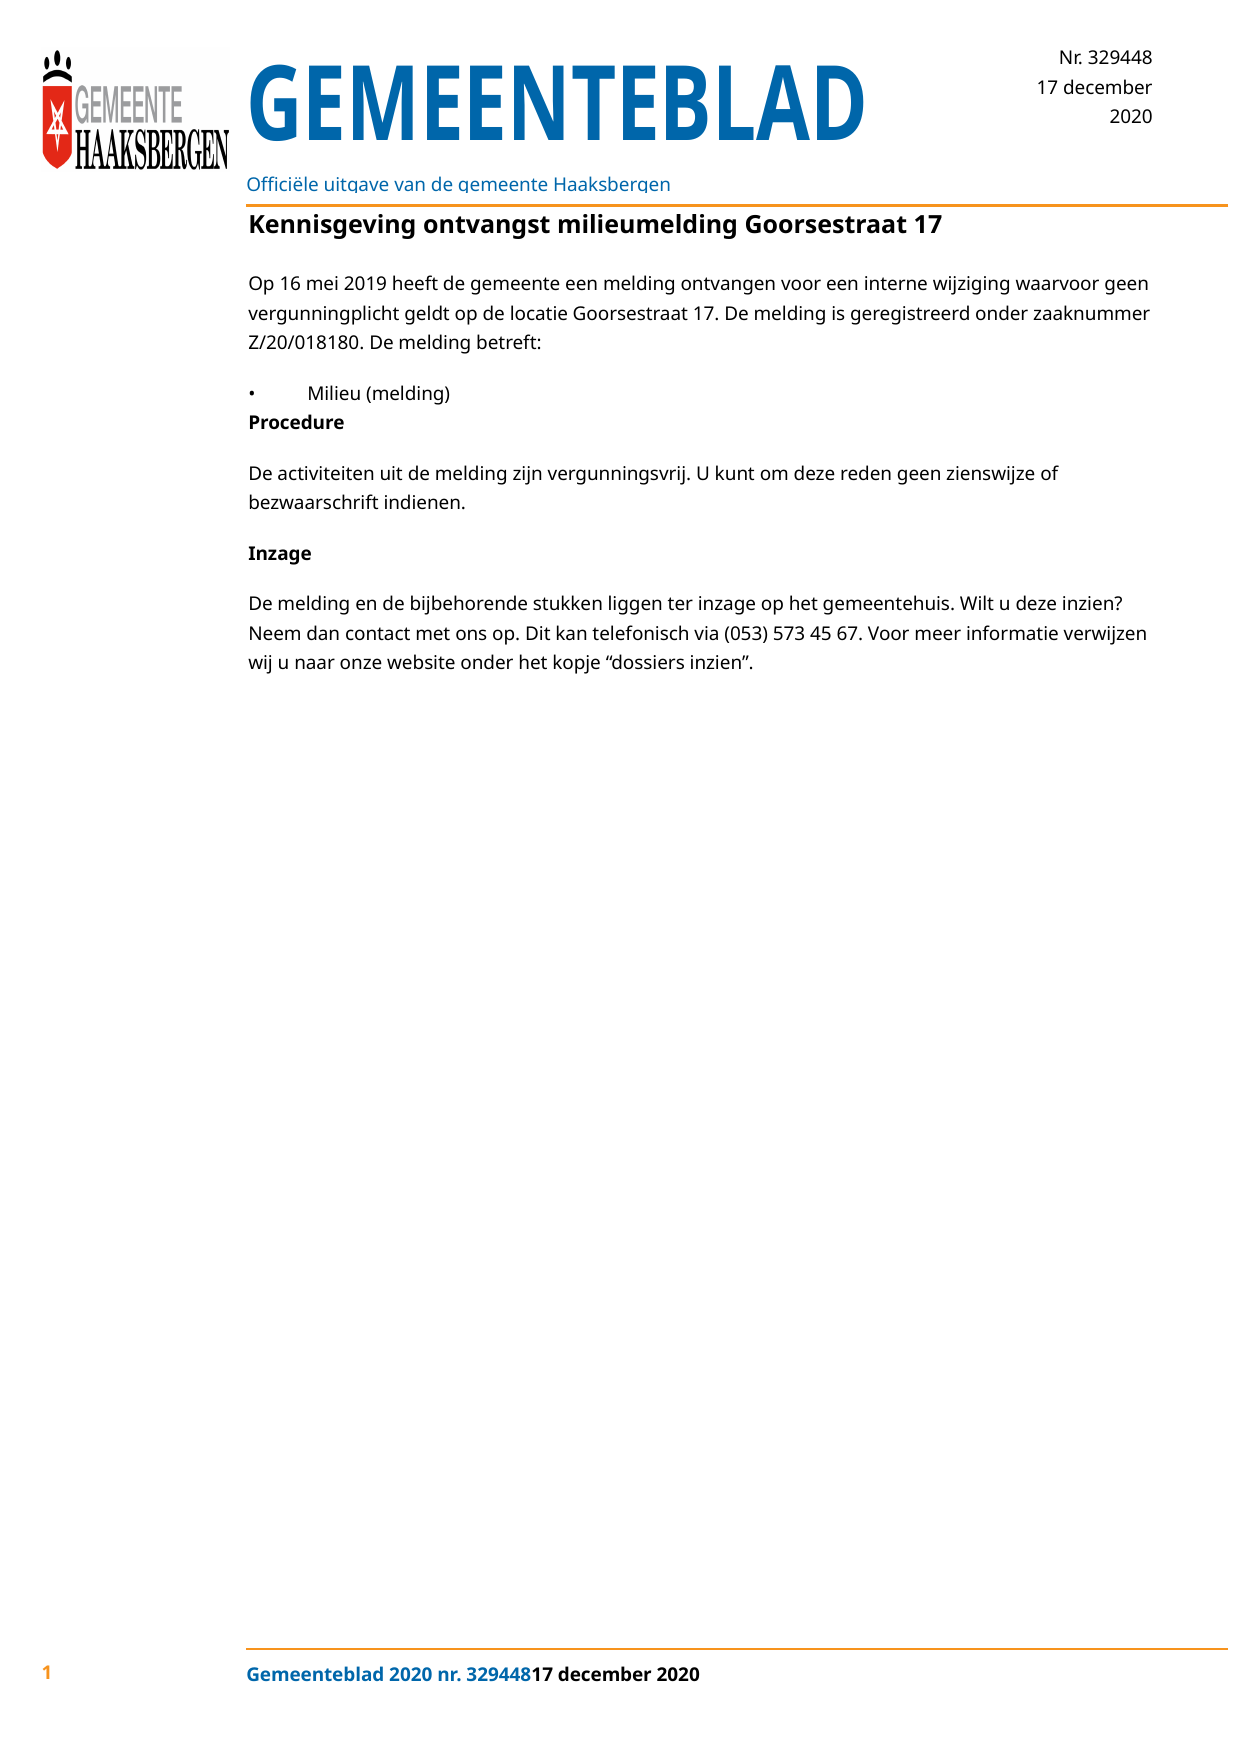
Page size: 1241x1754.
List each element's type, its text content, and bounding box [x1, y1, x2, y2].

picture [41, 47, 231, 172]
text De melding en de bijbehorende stukken liggen ter inzage op het gemeentehuis. Wilt u deze inzien? Neem dan contact met ons op. Dit kan telefonisch via (053) 573 45 67. Voor meer informatie verwijzen wij u naar onze website onder het kopje “dossiers inzien”. [248, 590, 1152, 675]
list Milieu (melding) [248, 380, 1152, 406]
text Op 16 mei 2019 heeft de gemeente een melding ontvangen voor een interne wijziging waarvoor geen vergunningplicht geldt op de locatie Goorsestraat 17. De melding is geregistreerd onder zaaknummer Z/20/018180. De melding betreft: [248, 270, 1152, 355]
text Inzage [248, 540, 1152, 566]
text Procedure [248, 409, 1152, 435]
text De activiteiten uit de melding zijn vergunningsvrij. U kunt om deze reden geen zienswijze of bezwaarschrift indienen. [248, 460, 1152, 515]
text Kennisgeving ontvangst milieumelding Goorsestraat 17 [248, 207, 1152, 241]
